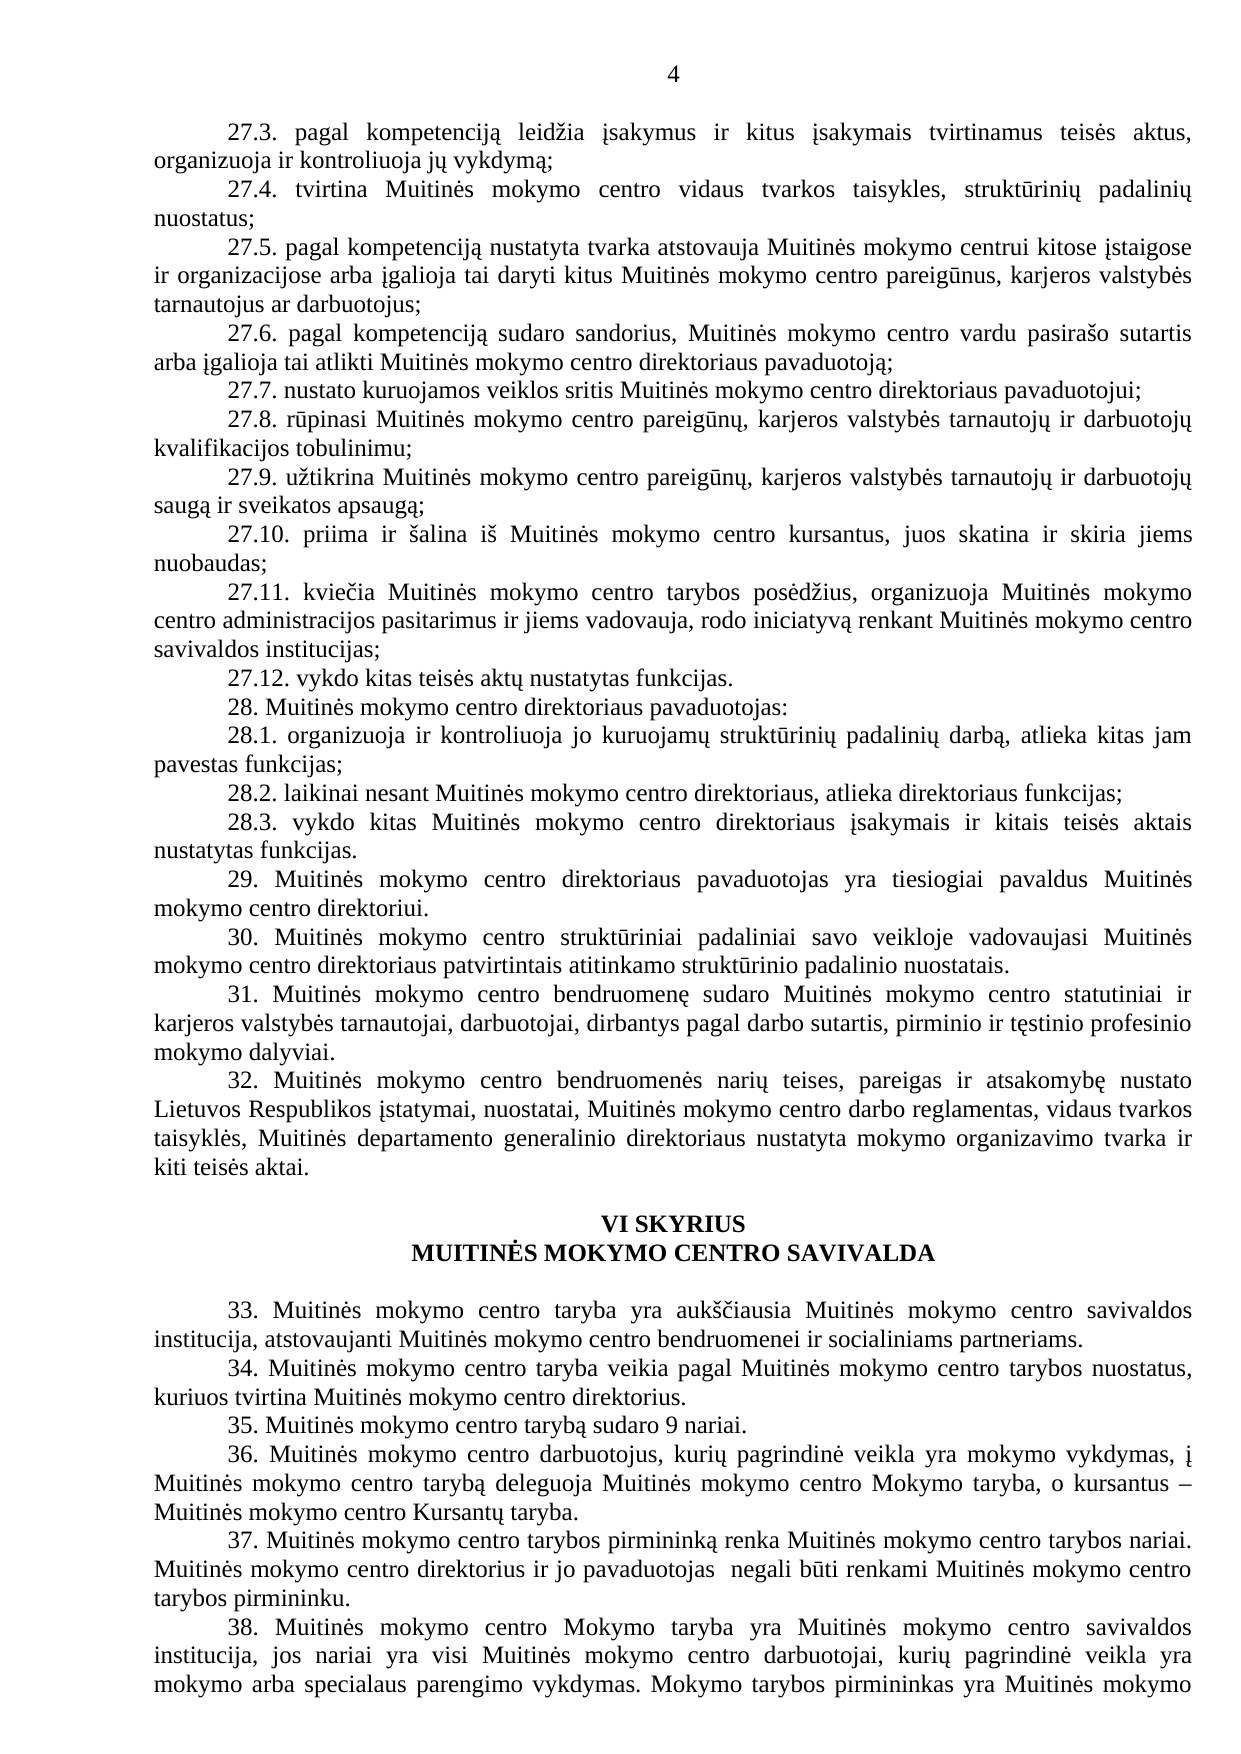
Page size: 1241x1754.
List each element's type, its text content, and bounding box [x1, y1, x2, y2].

text 27.6. pagal kompetenciją sudaro sandorius, Muitinės mokymo centro vardu pasirašo sutartis arba įgalioja tai atlikti Muitinės mokymo centro direktoriaus pavaduotoją; [153, 318, 1193, 375]
text 27.10. priima ir šalina iš Muitinės mokymo centro kursantus, juos skatina ir skiria jiems nuobaudas; [153, 519, 1193, 577]
text 27.12. vykdo kitas teisės aktų nustatytas funkcijas. [153, 663, 1193, 692]
text 27.11. kviečia Muitinės mokymo centro tarybos posėdžius, organizuoja Muitinės mokymo centro administracijos pasitarimus ir jiems vadovauja, rodo iniciatyvą renkant Muitinės mokymo centro savivaldos institucijas; [153, 577, 1193, 663]
text 27.3. pagal kompetenciją leidžia įsakymus ir kitus įsakymais tvirtinamus teisės aktus, organizuoja ir kontroliuoja jų vykdymą; [153, 117, 1193, 174]
text 35. Muitinės mokymo centro tarybą sudaro 9 nariai. [153, 1410, 1193, 1439]
text 31. Muitinės mokymo centro bendruomenę sudaro Muitinės mokymo centro statutiniai ir karjeros valstybės tarnautojai, darbuotojai, dirbantys pagal darbo sutartis, pirminio ir tęstinio profesinio mokymo dalyviai. [153, 979, 1193, 1065]
text 28.3. vykdo kitas Muitinės mokymo centro direktoriaus įsakymais ir kitais teisės aktais nustatytas funkcijas. [153, 807, 1193, 864]
text 27.9. užtikrina Muitinės mokymo centro pareigūnų, karjeros valstybės tarnautojų ir darbuotojų saugą ir sveikatos apsaugą; [153, 462, 1193, 519]
text VI SKYRIUS [153, 1209, 1193, 1238]
text 27.5. pagal kompetenciją nustatyta tvarka atstovauja Muitinės mokymo centrui kitose įstaigose ir organizacijose arba įgalioja tai daryti kitus Muitinės mokymo centro pareigūnus, karjeros valstybės tarnautojus ar darbuotojus; [153, 232, 1193, 318]
text 29. Muitinės mokymo centro direktoriaus pavaduotojas yra tiesiogiai pavaldus Muitinės mokymo centro direktoriui. [153, 864, 1193, 922]
text MUITINĖS MOKYMO CENTRO SAVIVALDA [153, 1238, 1193, 1267]
text 27.8. rūpinasi Muitinės mokymo centro pareigūnų, karjeros valstybės tarnautojų ir darbuotojų kvalifikacijos tobulinimu; [153, 404, 1193, 462]
text 30. Muitinės mokymo centro struktūriniai padaliniai savo veikloje vadovaujasi Muitinės mokymo centro direktoriaus patvirtintais atitinkamo struktūrinio padalinio nuostatais. [153, 922, 1193, 979]
text 27.4. tvirtina Muitinės mokymo centro vidaus tvarkos taisykles, struktūrinių padalinių nuostatus; [153, 174, 1193, 232]
text 33. Muitinės mokymo centro taryba yra aukščiausia Muitinės mokymo centro savivaldos institucija, atstovaujanti Muitinės mokymo centro bendruomenei ir socialiniams partneriams. [153, 1295, 1193, 1353]
text 28.2. laikinai nesant Muitinės mokymo centro direktoriaus, atlieka direktoriaus funkcijas; [153, 778, 1193, 807]
text 34. Muitinės mokymo centro taryba veikia pagal Muitinės mokymo centro tarybos nuostatus, kuriuos tvirtina Muitinės mokymo centro direktorius. [153, 1353, 1193, 1410]
text 37. Muitinės mokymo centro tarybos pirmininką renka Muitinės mokymo centro tarybos nariai. Muitinės mokymo centro direktorius ir jo pavaduotojas negali būti renkami Muitinės mokymo centro tarybos pirmininku. [153, 1525, 1193, 1612]
text 32. Muitinės mokymo centro bendruomenės narių teises, pareigas ir atsakomybę nustato Lietuvos Respublikos įstatymai, nuostatai, Muitinės mokymo centro darbo reglamentas, vidaus tvarkos taisyklės, Muitinės departamento generalinio direktoriaus nustatyta mokymo organizavimo tvarka ir kiti teisės aktai. [153, 1065, 1193, 1180]
text 28. Muitinės mokymo centro direktoriaus pavaduotojas: [153, 692, 1193, 720]
text 36. Muitinės mokymo centro darbuotojus, kurių pagrindinė veikla yra mokymo vykdymas, į Muitinės mokymo centro tarybą deleguoja Muitinės mokymo centro Mokymo taryba, o kursantus – Muitinės mokymo centro Kursantų taryba. [153, 1439, 1193, 1525]
text 38. Muitinės mokymo centro Mokymo taryba yra Muitinės mokymo centro savivaldos institucija, jos nariai yra visi Muitinės mokymo centro darbuotojai, kurių pagrindinė veikla yra mokymo arba specialaus parengimo vykdymas. Mokymo tarybos pirmininkas yra Muitinės mokymo [153, 1612, 1193, 1698]
text 27.7. nustato kuruojamos veiklos sritis Muitinės mokymo centro direktoriaus pavaduotojui; [153, 375, 1193, 404]
text 28.1. organizuoja ir kontroliuoja jo kuruojamų struktūrinių padalinių darbą, atlieka kitas jam pavestas funkcijas; [153, 720, 1193, 778]
